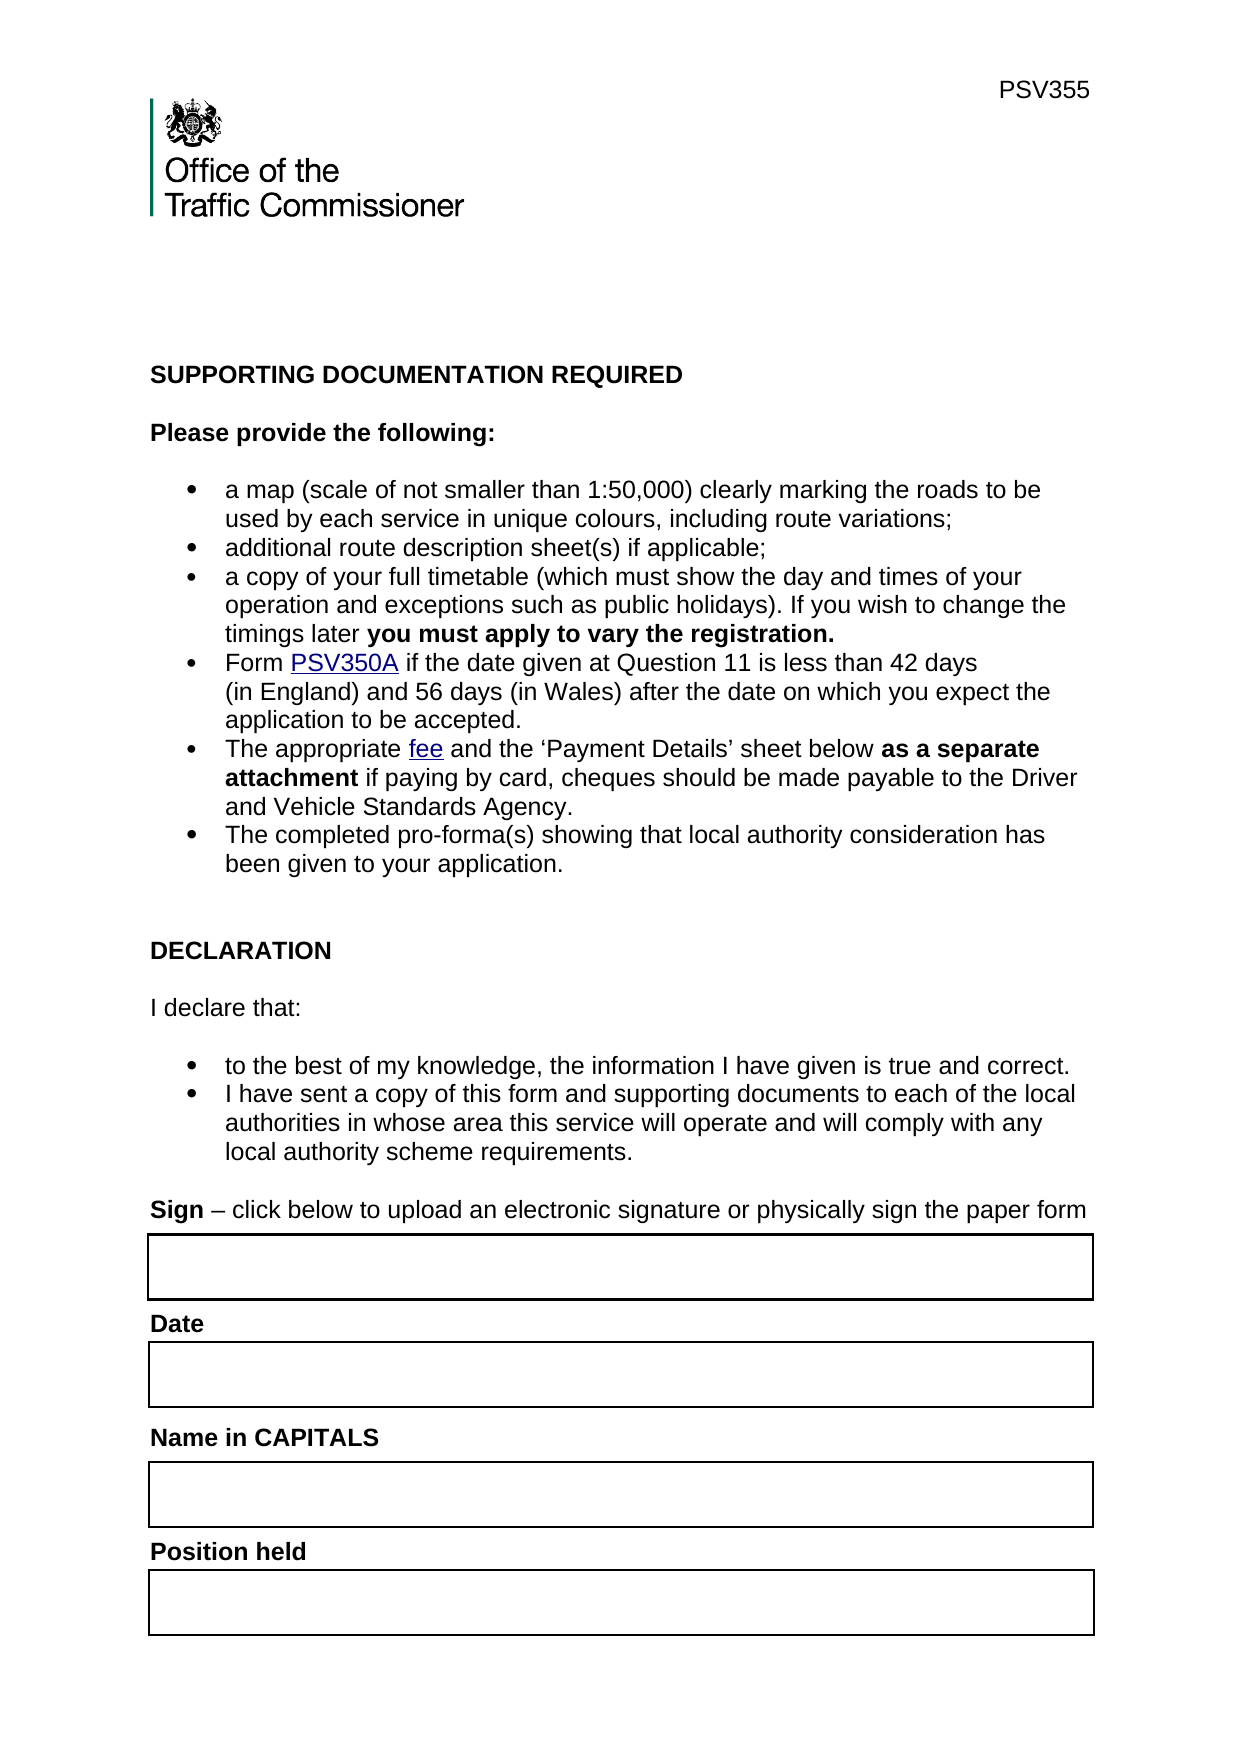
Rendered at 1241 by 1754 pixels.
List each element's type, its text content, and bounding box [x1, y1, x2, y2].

list a copy of your full timetable (which must show the day and times of your operation and exceptions such as public holidays). If you wish to change the timings later you must apply to vary the registration. [187, 562, 1090, 648]
text Please provide the following: [150, 418, 1090, 447]
text Date [150, 1309, 1090, 1338]
list to the best of my knowledge, the information I have given is true and correct. [187, 1051, 1090, 1079]
text Sign – click below to upload an electronic signature or physically sign the paper form [150, 1194, 1090, 1223]
list I have sent a copy of this form and supporting documents to each of the local authorities in whose area this service will operate and will comply with any local authority scheme requirements. [187, 1079, 1090, 1166]
list Form PSV350A if the date given at Question 11 is less than 42 days (in England) and 56 days (in Wales) after the date on which you expect the application to be accepted. [187, 648, 1090, 734]
list The completed pro-forma(s) showing that local authority consideration has been given to your application. [187, 821, 1090, 878]
text Position held [150, 1537, 1090, 1566]
list a map (scale of not smaller than 1:50,000) clearly marking the roads to be used by each service in unique colours, including route variations; [187, 475, 1090, 533]
text DECLARATION [150, 936, 1090, 964]
text I declare that: [150, 993, 1090, 1022]
list additional route description sheet(s) if applicable; [187, 533, 1090, 562]
text Name in CAPITALS [150, 1423, 1090, 1452]
list The appropriate fee and the ‘Payment Details’ sheet below as a separate attachment if paying by card, cheques should be made payable to the Driver and Vehicle Standards Agency. [187, 734, 1090, 821]
text SUPPORTING DOCUMENTATION REQUIRED [150, 360, 1090, 389]
